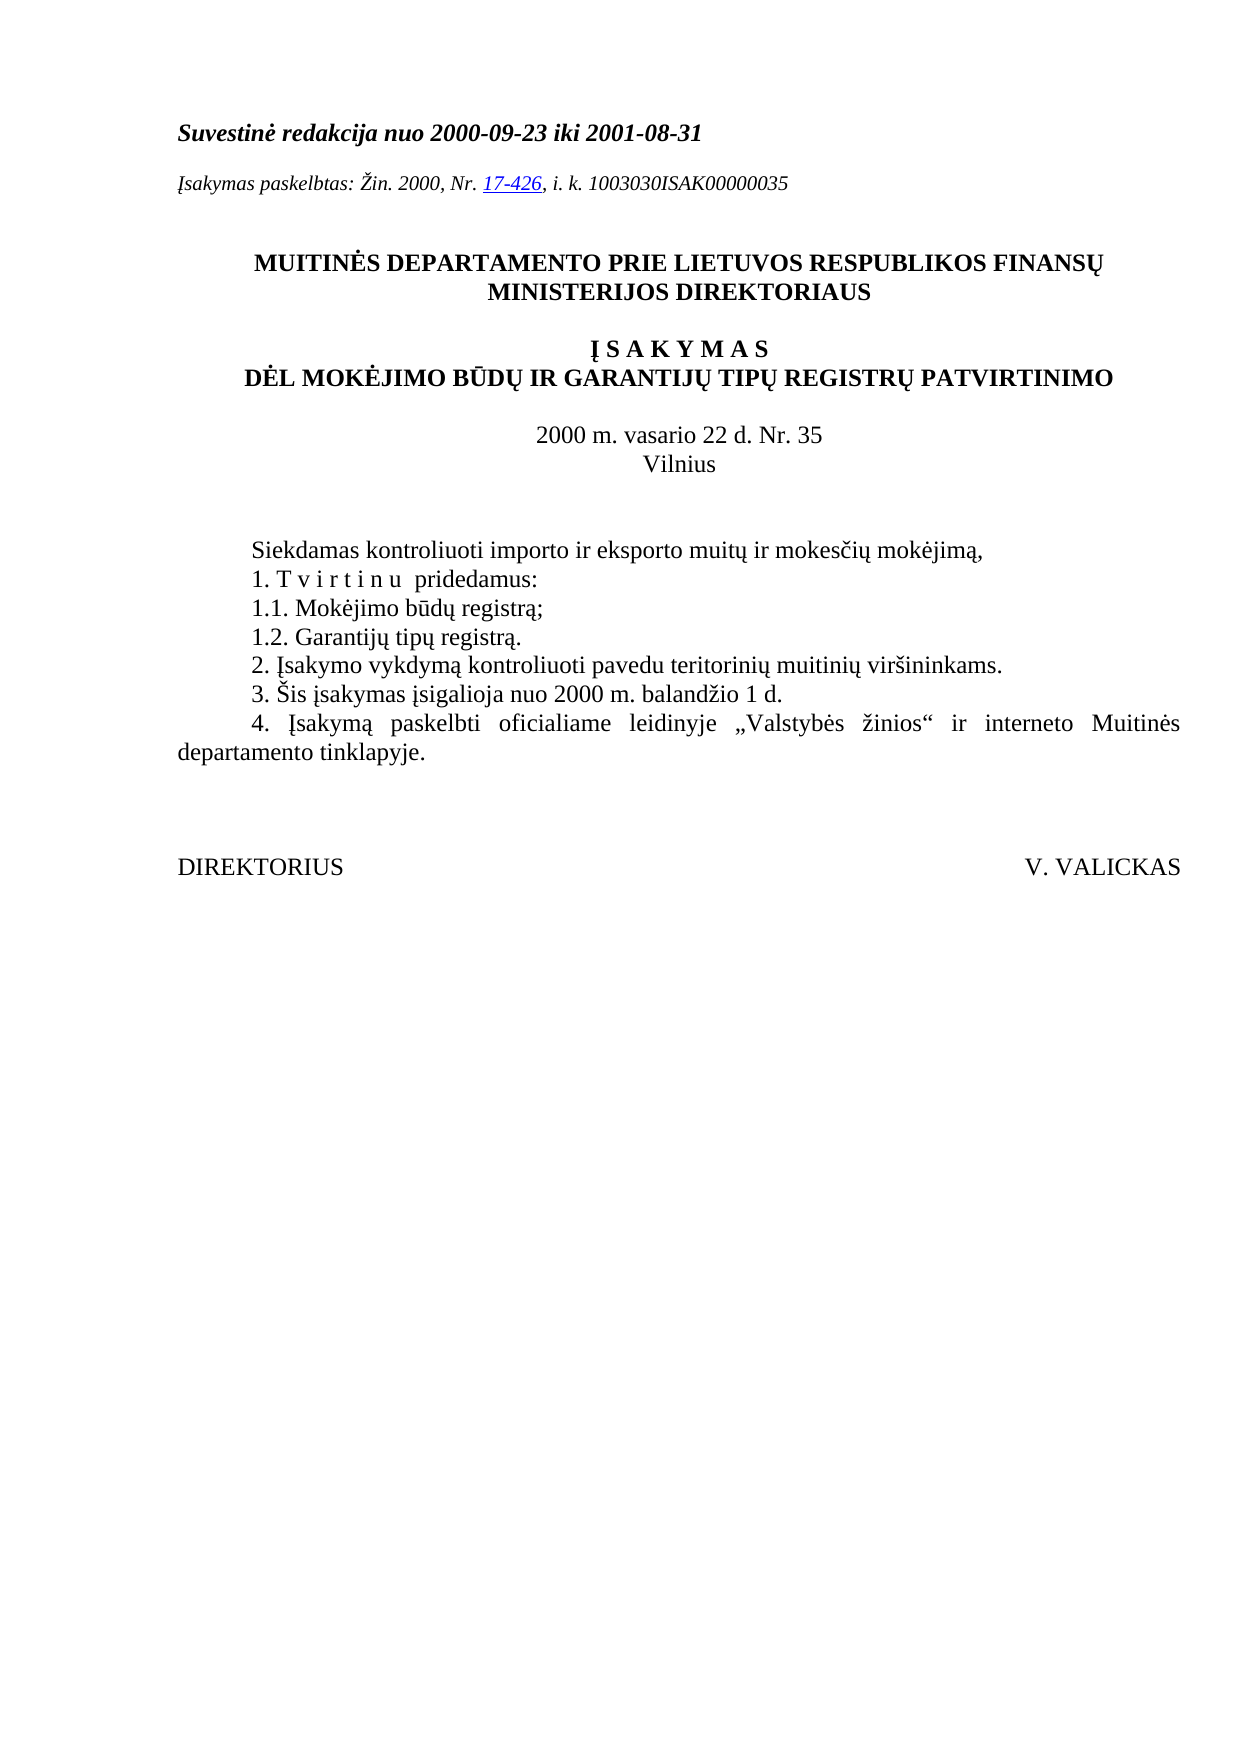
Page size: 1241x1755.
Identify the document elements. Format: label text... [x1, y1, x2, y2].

text 4. Įsakymą paskelbti oficialiame leidinyje „Valstybės žinios“ ir interneto Muitinės departamento tinklapyje. [177, 708, 1181, 765]
text Į S A K Y M A S [177, 334, 1181, 363]
text 1. Tvirtinu pridedamus: [177, 564, 1181, 593]
text Vilnius [177, 449, 1181, 478]
text MUITINĖS DEPARTAMENTO PRIE LIETUVOS RESPUBLIKOS FINANSŲ MINISTERIJOS DIREKTORIAUS [177, 248, 1181, 305]
text Įsakymas paskelbtas: Žin. 2000, Nr. 17-426, i. k. 1003030ISAK00000035 [177, 171, 1181, 195]
text 3. Šis įsakymas įsigalioja nuo 2000 m. balandžio 1 d. [177, 679, 1181, 708]
text Siekdamas kontroliuoti importo ir eksporto muitų ir mokesčių mokėjimą, [177, 535, 1181, 564]
text 1.1. Mokėjimo būdų registrą; [177, 593, 1181, 622]
text 2000 m. vasario 22 d. Nr. 35 [177, 420, 1181, 449]
text DĖL MOKĖJIMO BŪDŲ IR GARANTIJŲ TIPŲ REGISTRŲ PATVIRTINIMO [177, 363, 1181, 392]
text DIREKTORIUS V. VALICKAS [177, 852, 1181, 880]
text 2. Įsakymo vykdymą kontroliuoti pavedu teritorinių muitinių viršininkams. [177, 650, 1181, 679]
text 1.2. Garantijų tipų registrą. [177, 622, 1181, 650]
text Suvestinė redakcija nuo 2000-09-23 iki 2001-08-31 [177, 118, 1181, 147]
